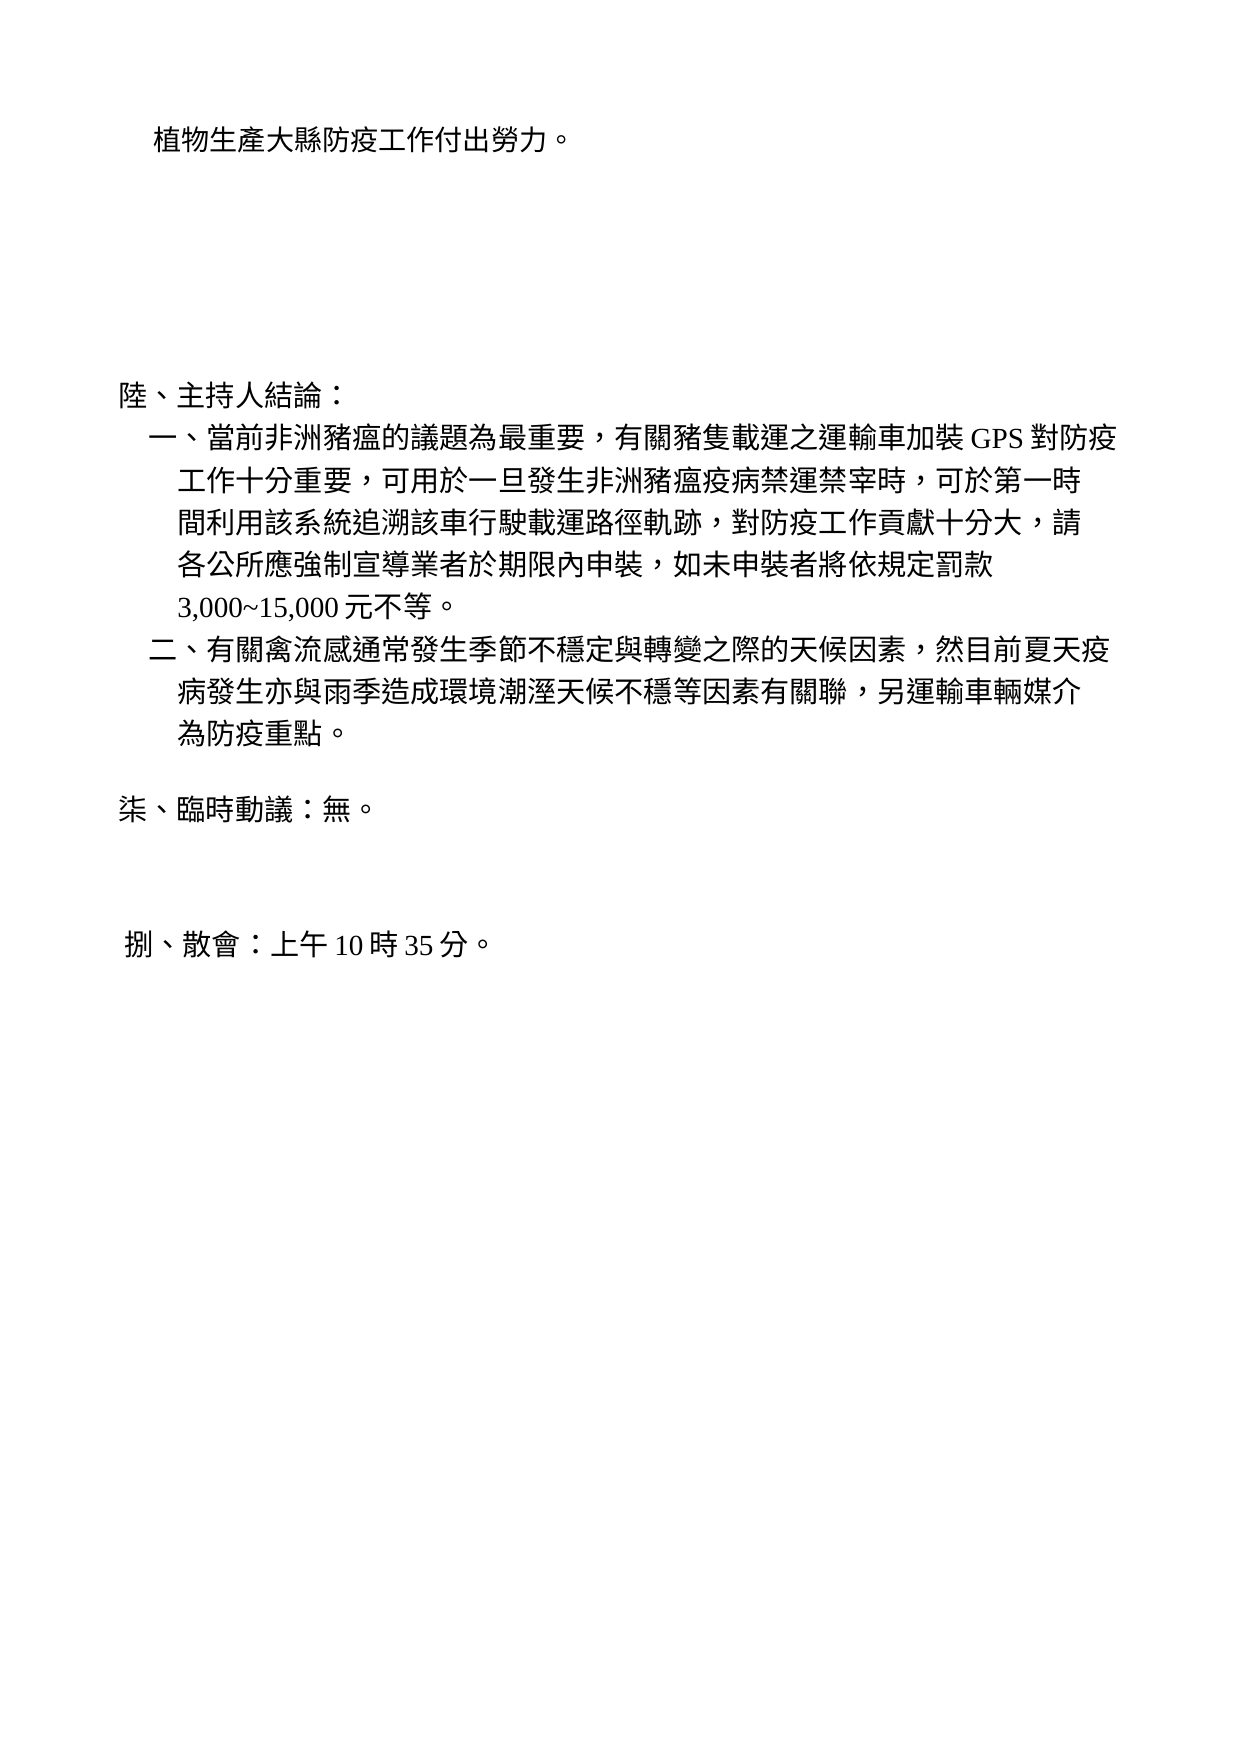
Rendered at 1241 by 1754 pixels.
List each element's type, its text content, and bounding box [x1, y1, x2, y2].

text 工作十分重要，可用於一旦發生非洲豬瘟疫病禁運禁宰時，可於第一時 [148, 457, 1123, 499]
text 一、當前非洲豬瘟的議題為最重要，有關豬隻載運之運輸車加裝GPS對防疫 [148, 415, 1123, 457]
text 陸、主持人結論： [118, 373, 1123, 415]
text 二、有關禽流感通常發生季節不穩定與轉變之際的天候因素，然目前夏天疫 [148, 626, 1123, 669]
text 柒、臨時動議：無。 [118, 787, 1123, 829]
text 各公所應強制宣導業者於期限內申裝，如未申裝者將依規定罰款 [148, 542, 1123, 584]
text 植物生產大縣防疫工作付出勞力。 [118, 118, 1123, 159]
text 捌、散會：上午10時35分。 [124, 921, 1123, 963]
text 間利用該系統追溯該車行駛載運路徑軌跡，對防疫工作貢獻十分大，請 [148, 499, 1123, 542]
text 病發生亦與雨季造成環境潮溼天候不穩等因素有關聯，另運輸車輛媒介 [148, 669, 1123, 711]
text 為防疫重點。 [148, 711, 1123, 753]
text 3,000~15,000元不等。 [148, 584, 1123, 626]
